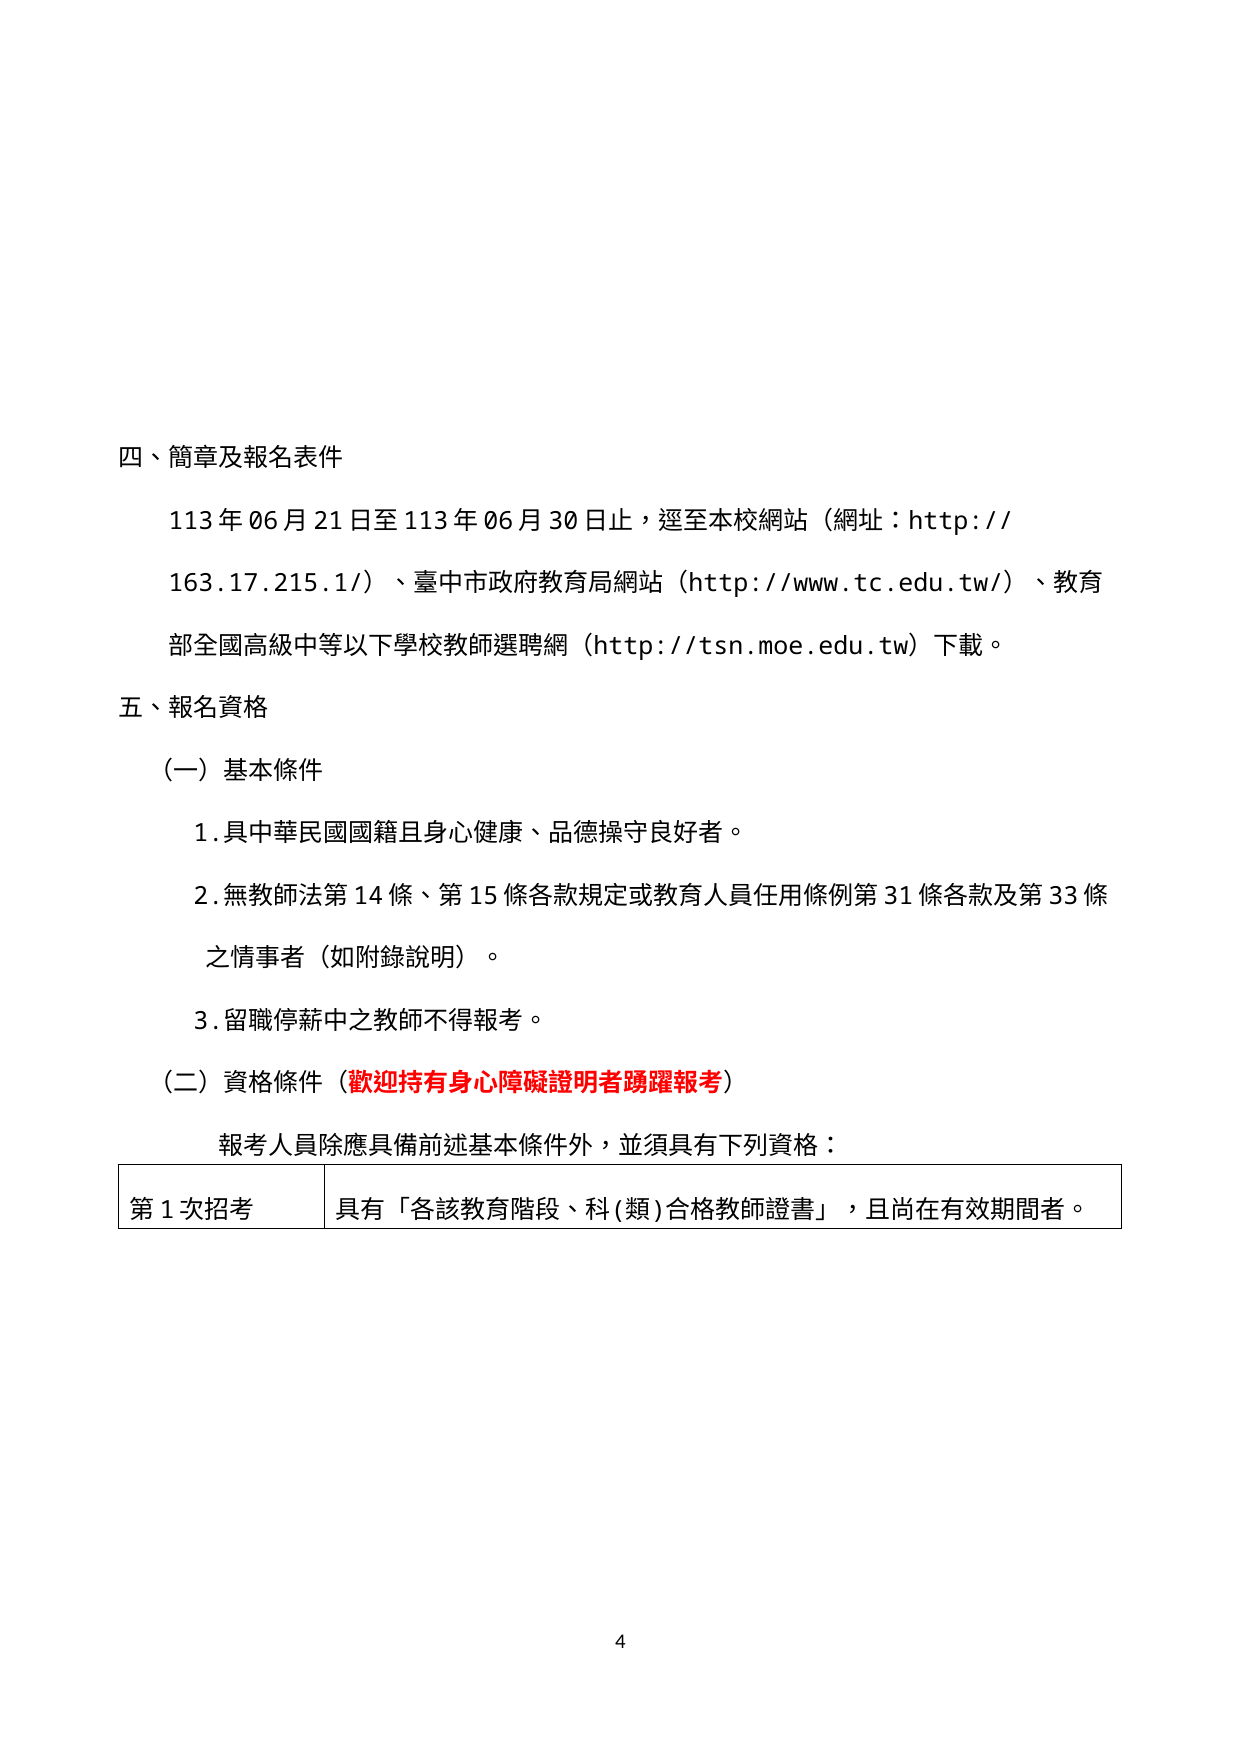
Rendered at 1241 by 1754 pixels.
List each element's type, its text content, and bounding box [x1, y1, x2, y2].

text 113年06月21日至113年06月30日止，逕至本校網站（網址：http://163.17.215.1/）、臺中市政府教育局網站（http://www.tc.edu.tw/）、教育部全國高級中等以下學校教師選聘網（http://tsn.moe.edu.tw）下載。 [168, 477, 1122, 664]
text 2.無教師法第14條、第15條各款規定或教育人員任用條例第31條各款及第33條之情事者（如附錄說明）。 [118, 852, 1122, 977]
table_header 第1次招考 [119, 1165, 324, 1228]
text （一）基本條件 [118, 727, 1122, 789]
text 報考人員除應具備前述基本條件外，並須具有下列資格： [118, 1102, 1122, 1164]
text （二）資格條件（歡迎持有身心障礙證明者踴躍報考） [118, 1039, 1122, 1102]
text 五、報名資格 [118, 664, 1122, 727]
text 3.留職停薪中之教師不得報考。 [118, 977, 1122, 1039]
text 四、簡章及報名表件 [118, 414, 1122, 477]
text 1.具中華民國國籍且身心健康、品德操守良好者。 [118, 789, 1122, 852]
table_header 具有「各該教育階段、科(類)合格教師證書」，且尚在有效期間者。 [325, 1165, 1121, 1228]
